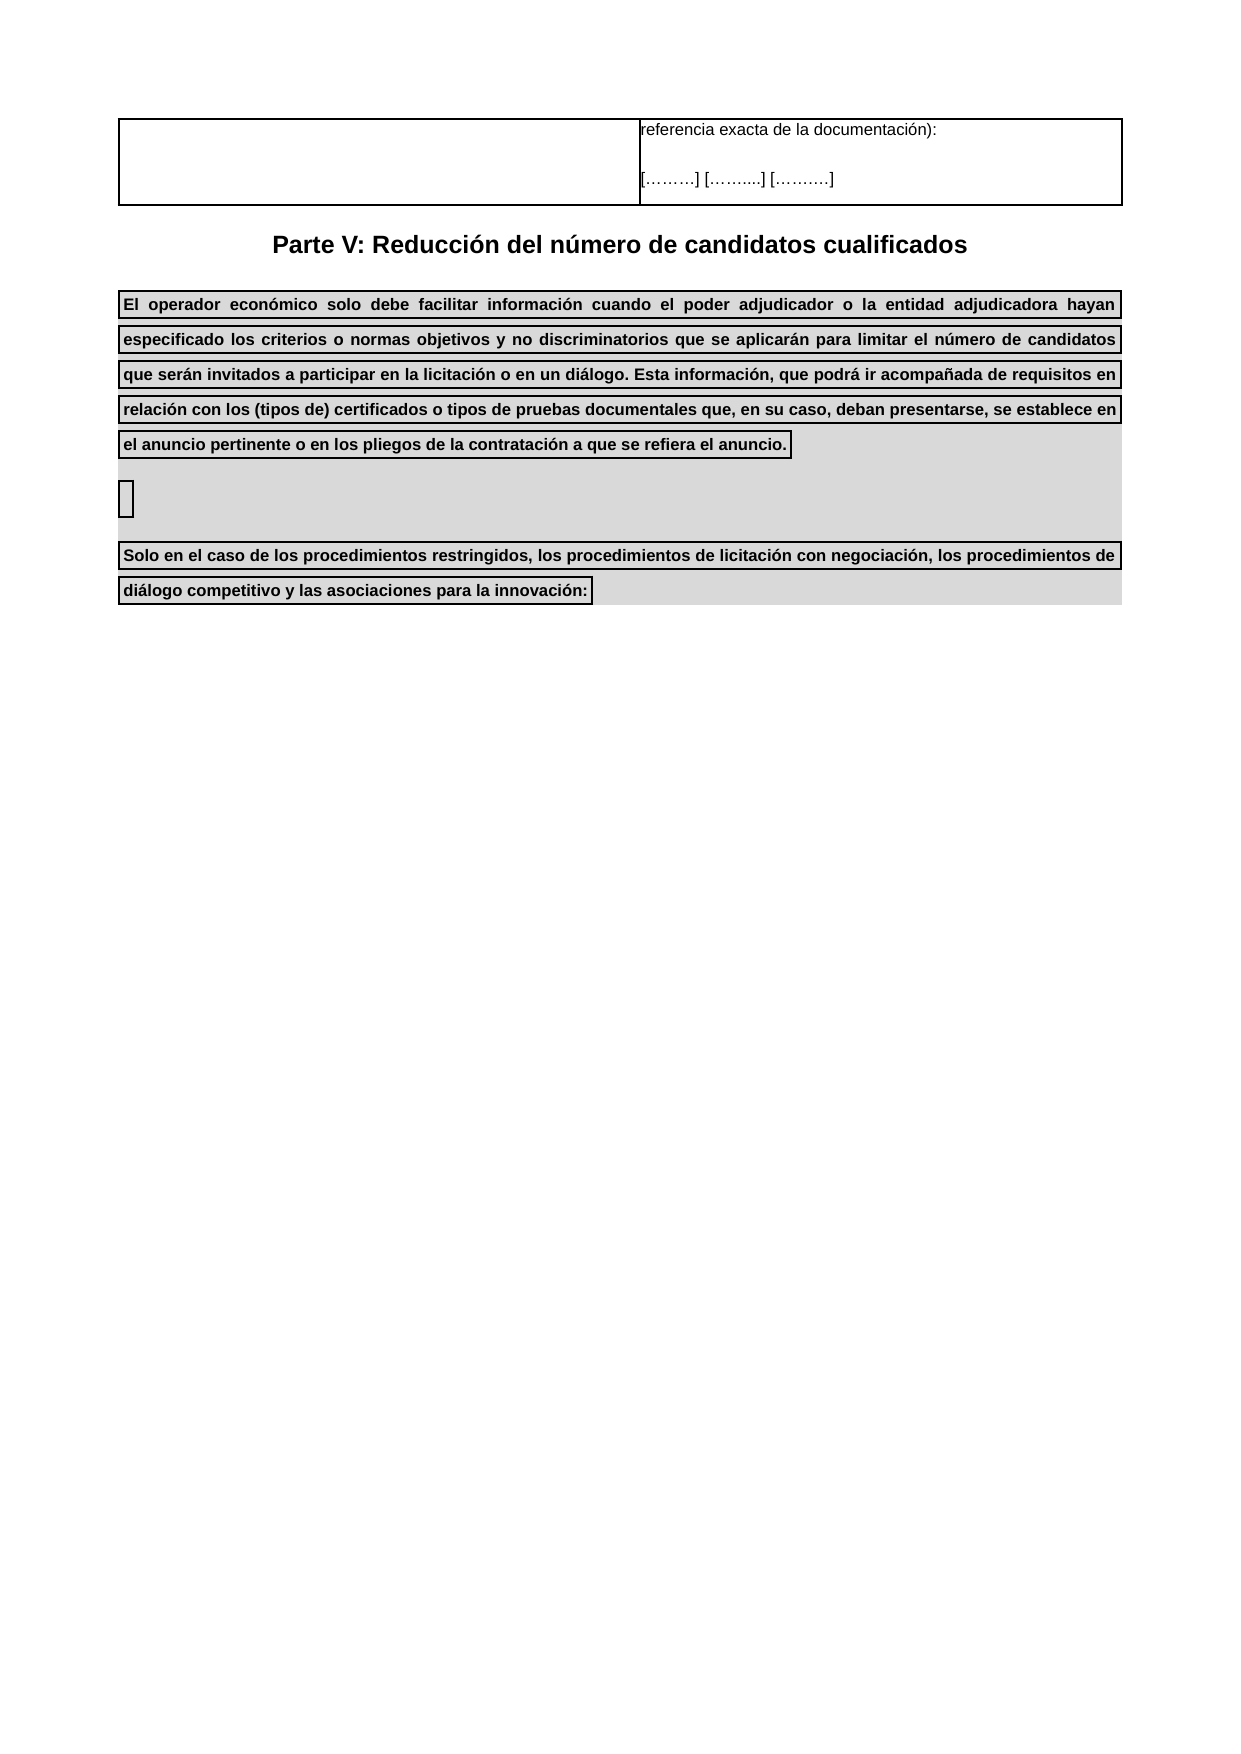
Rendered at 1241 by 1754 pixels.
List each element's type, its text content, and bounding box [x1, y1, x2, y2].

text relación con los (tipos de) certificados o tipos de pruebas documentales que, en su caso, deban presentarse, se establece en [120, 397, 1120, 422]
text Solo en el caso de los procedimientos restringidos, los procedimientos de licitación con negociación, los procedimientos de [120, 543, 1120, 568]
text el anuncio pertinente o en los pliegos de la contratación a que se refiera el anuncio. [118, 424, 1122, 459]
text El operador económico solo debe facilitar información cuando el poder adjudicador o la entidad adjudicadora hayan [120, 292, 1120, 317]
text Parte V: Reducción del número de candidatos cualificados [118, 231, 1122, 259]
table_cell referencia exacta de la documentación): [………] [……....] […….…] [641, 120, 1121, 203]
text diálogo competitivo y las asociaciones para la innovación: [118, 570, 1122, 605]
text que serán invitados a participar en la licitación o en un diálogo. Esta información, que podrá ir acompañada de requisitos en [120, 362, 1120, 387]
text especificado los criterios o normas objetivos y no discriminatorios que se aplicarán para limitar el número de candidatos [120, 327, 1120, 352]
table_cell [120, 120, 639, 203]
